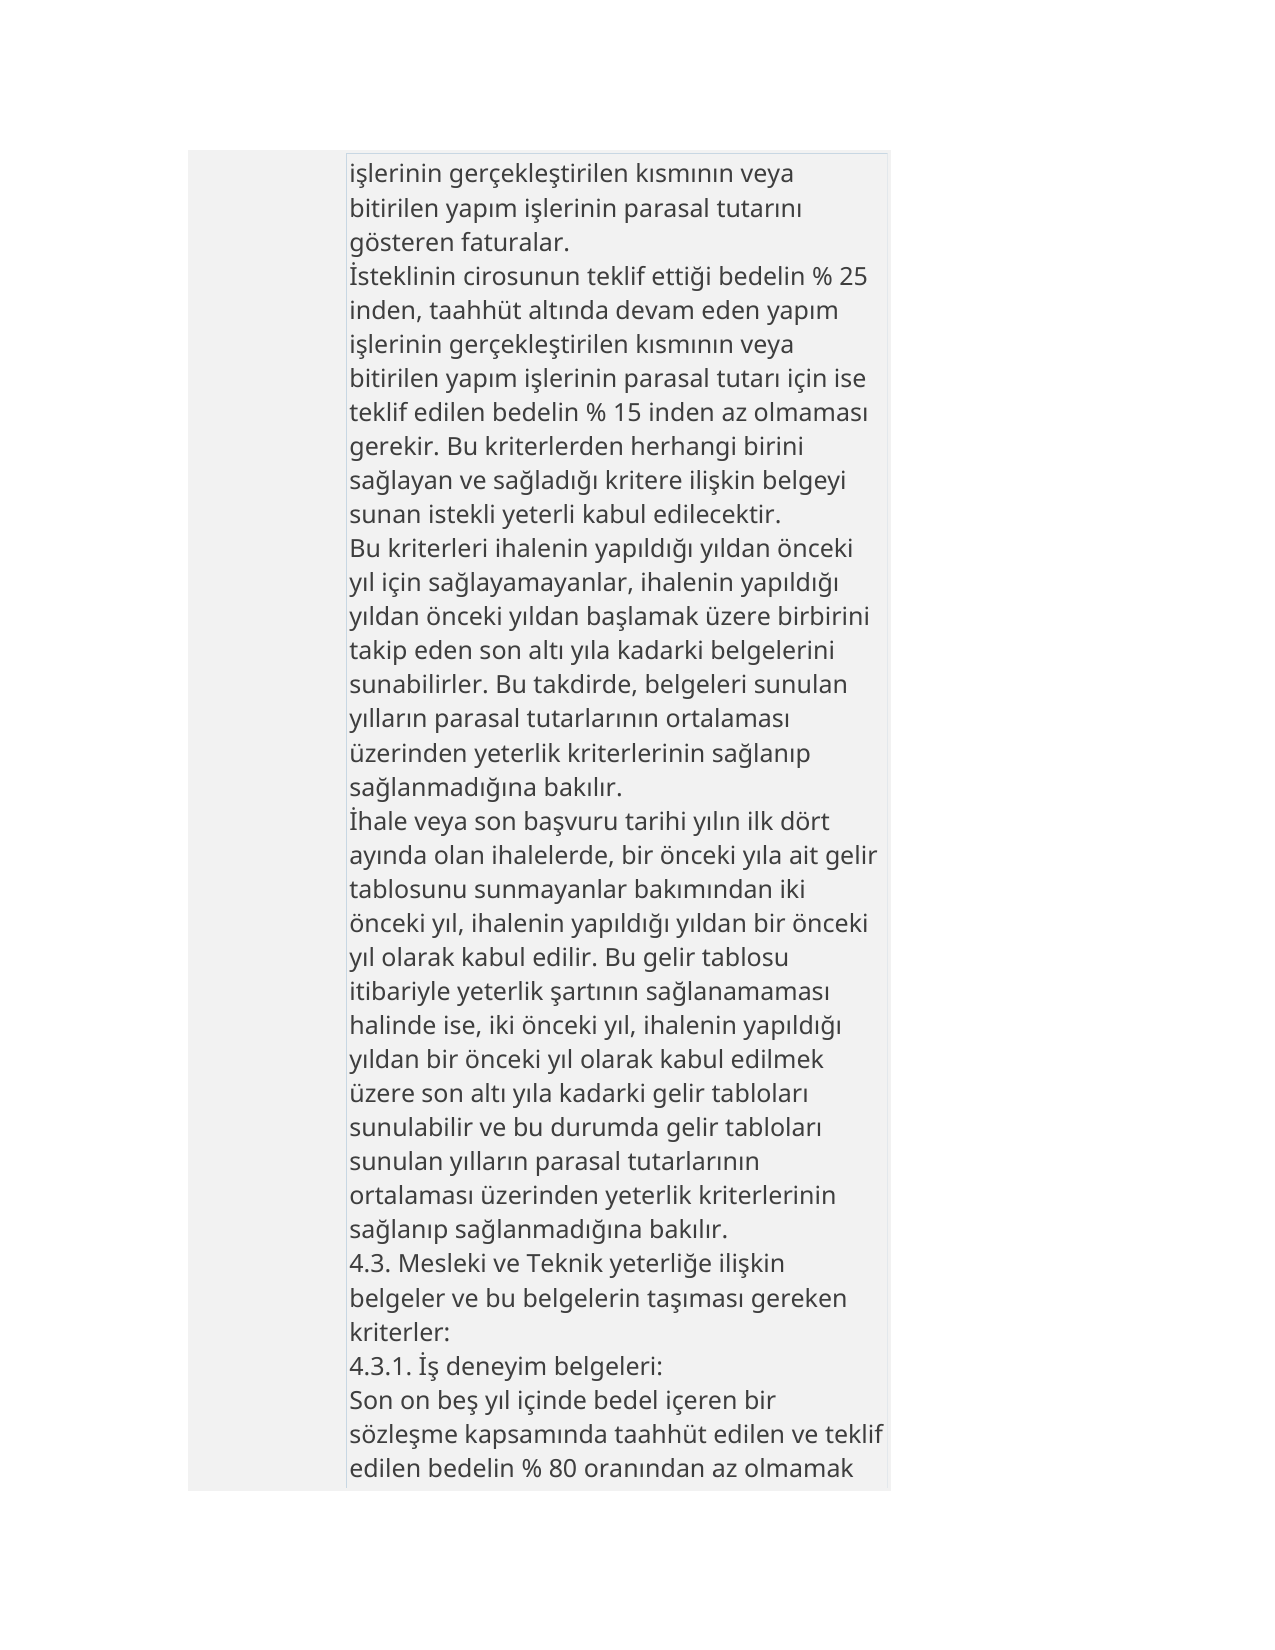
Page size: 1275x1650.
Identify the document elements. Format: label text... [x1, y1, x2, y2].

table_cell [188, 150, 343, 1491]
table_cell işlerinin gerçekleştirilen kısmının veya bitirilen yapım işlerinin parasal tutarını gösteren faturalar. İsteklinin cirosunun teklif ettiği bedelin % 25 inden, taahhüt altında devam eden yapım işlerinin gerçekleştirilen kısmının veya bitirilen yapım işlerinin parasal tutarı için ise teklif edilen bedelin % 15 inden az olmaması gerekir. Bu kriterlerden herhangi birini sağlayan ve sağladığı kritere ilişkin belgeyi sunan istekli yeterli kabul edilecektir. Bu kriterleri ihalenin yapıldığı yıldan önceki yıl için sağlayamayanlar, ihalenin yapıldığı yıldan önceki yıldan başlamak üzere birbirini takip eden son altı yıla kadarki belgelerini sunabilirler. Bu takdirde, belgeleri sunulan yılların parasal tutarlarının ortalaması üzerinden yeterlik kriterlerinin sağlanıp sağlanmadığına bakılır. İhale veya son başvuru tarihi yılın ilk dört ayında olan ihalelerde, bir önceki yıla ait gelir tablosunu sunmayanlar bakımından iki önceki yıl, ihalenin yapıldığı yıldan bir önceki yıl olarak kabul edilir. Bu gelir tablosu itibariyle yeterlik şartının sağlanamaması halinde ise, iki önceki yıl, ihalenin yapıldığı yıldan bir önceki yıl olarak kabul edilmek üzere son altı yıla kadarki gelir tabloları sunulabilir ve bu durumda gelir tabloları sunulan yılların parasal tutarlarının ortalaması üzerinden yeterlik kriterlerinin sağlanıp sağlanmadığına bakılır. 4.3. Mesleki ve Teknik yeterliğe ilişkin belgeler ve bu belgelerin taşıması gereken kriterler: 4.3.1. İş deneyim belgeleri: Son on beş yıl içinde bedel içeren bir sözleşme kapsamında taahhüt edilen ve teklif edilen bedelin % 80 oranından az olmamak [343, 150, 891, 1491]
